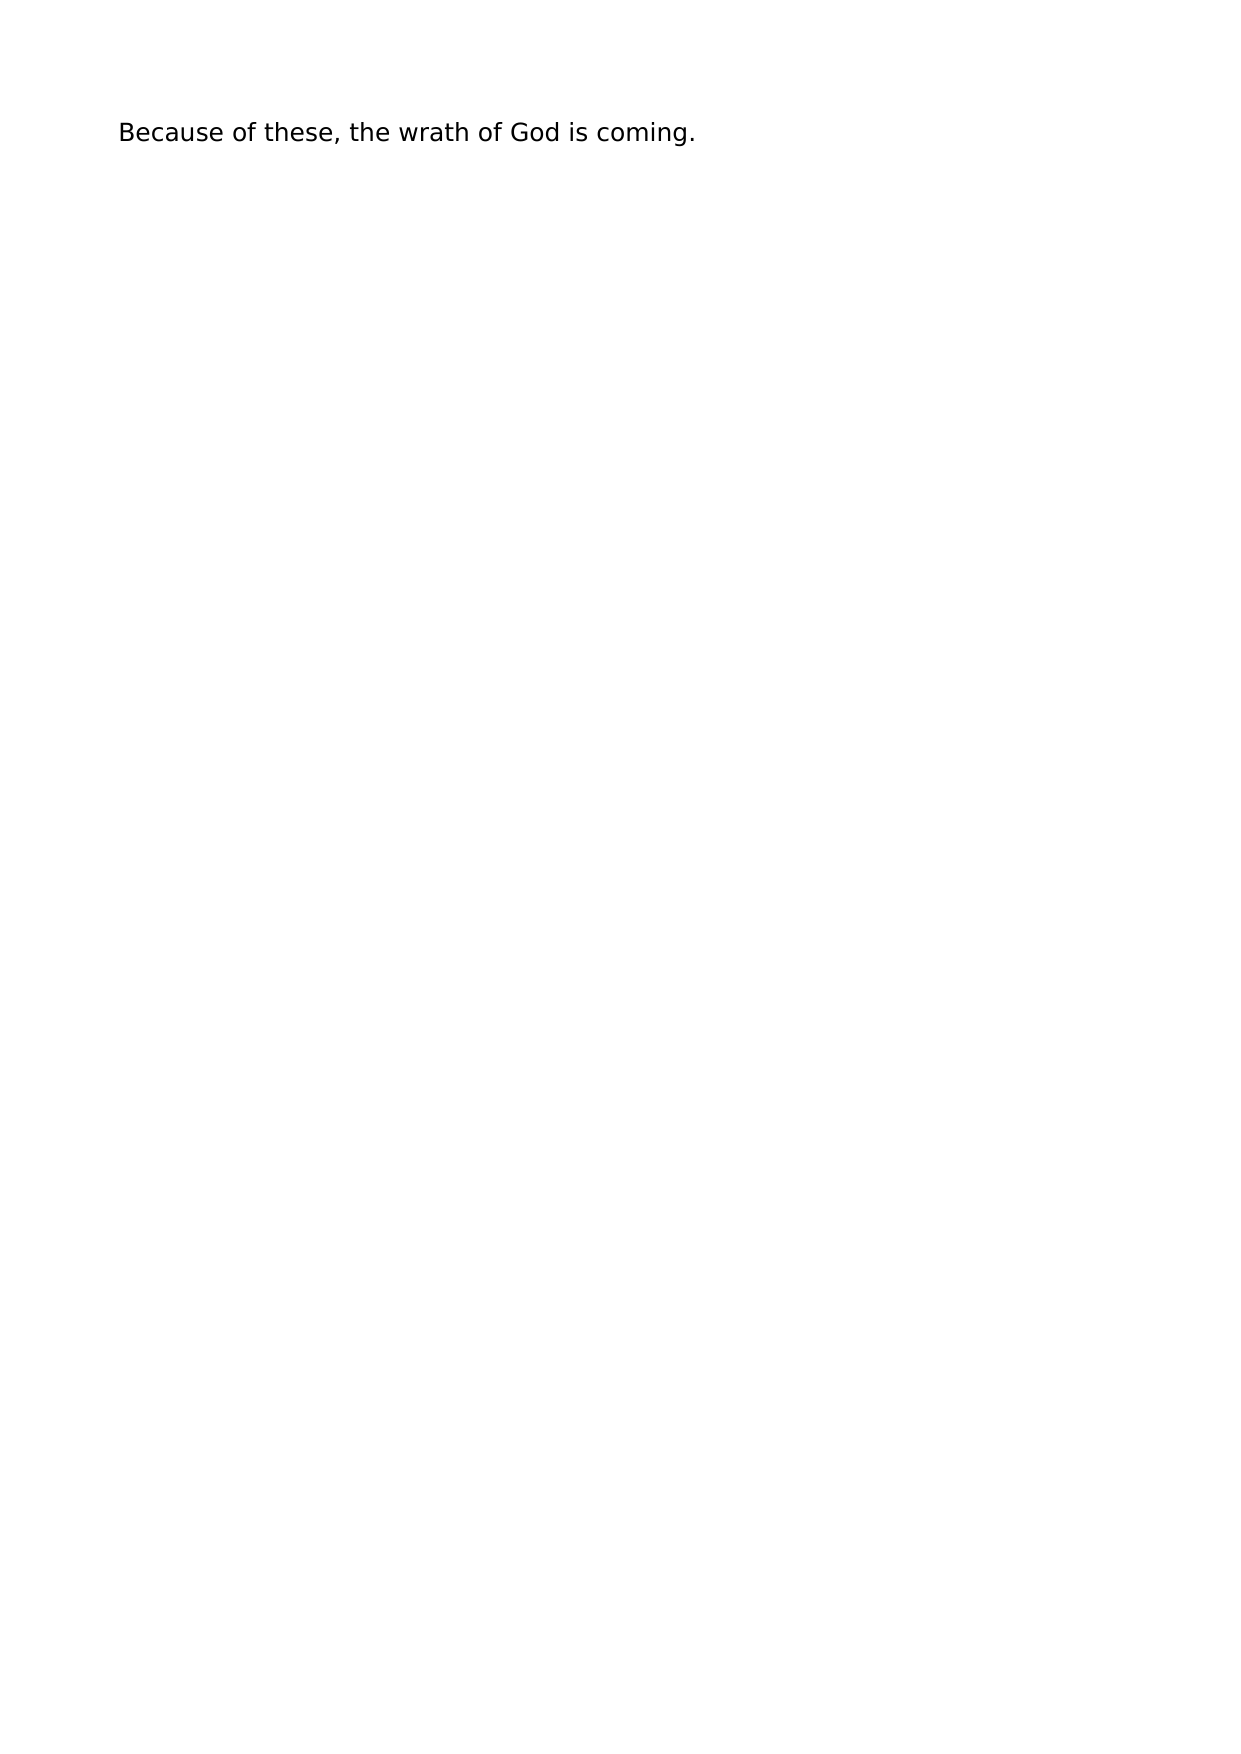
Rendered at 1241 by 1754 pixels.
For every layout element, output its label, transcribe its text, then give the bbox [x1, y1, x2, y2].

text Because of these, the wrath of God is coming. [118, 118, 1122, 147]
